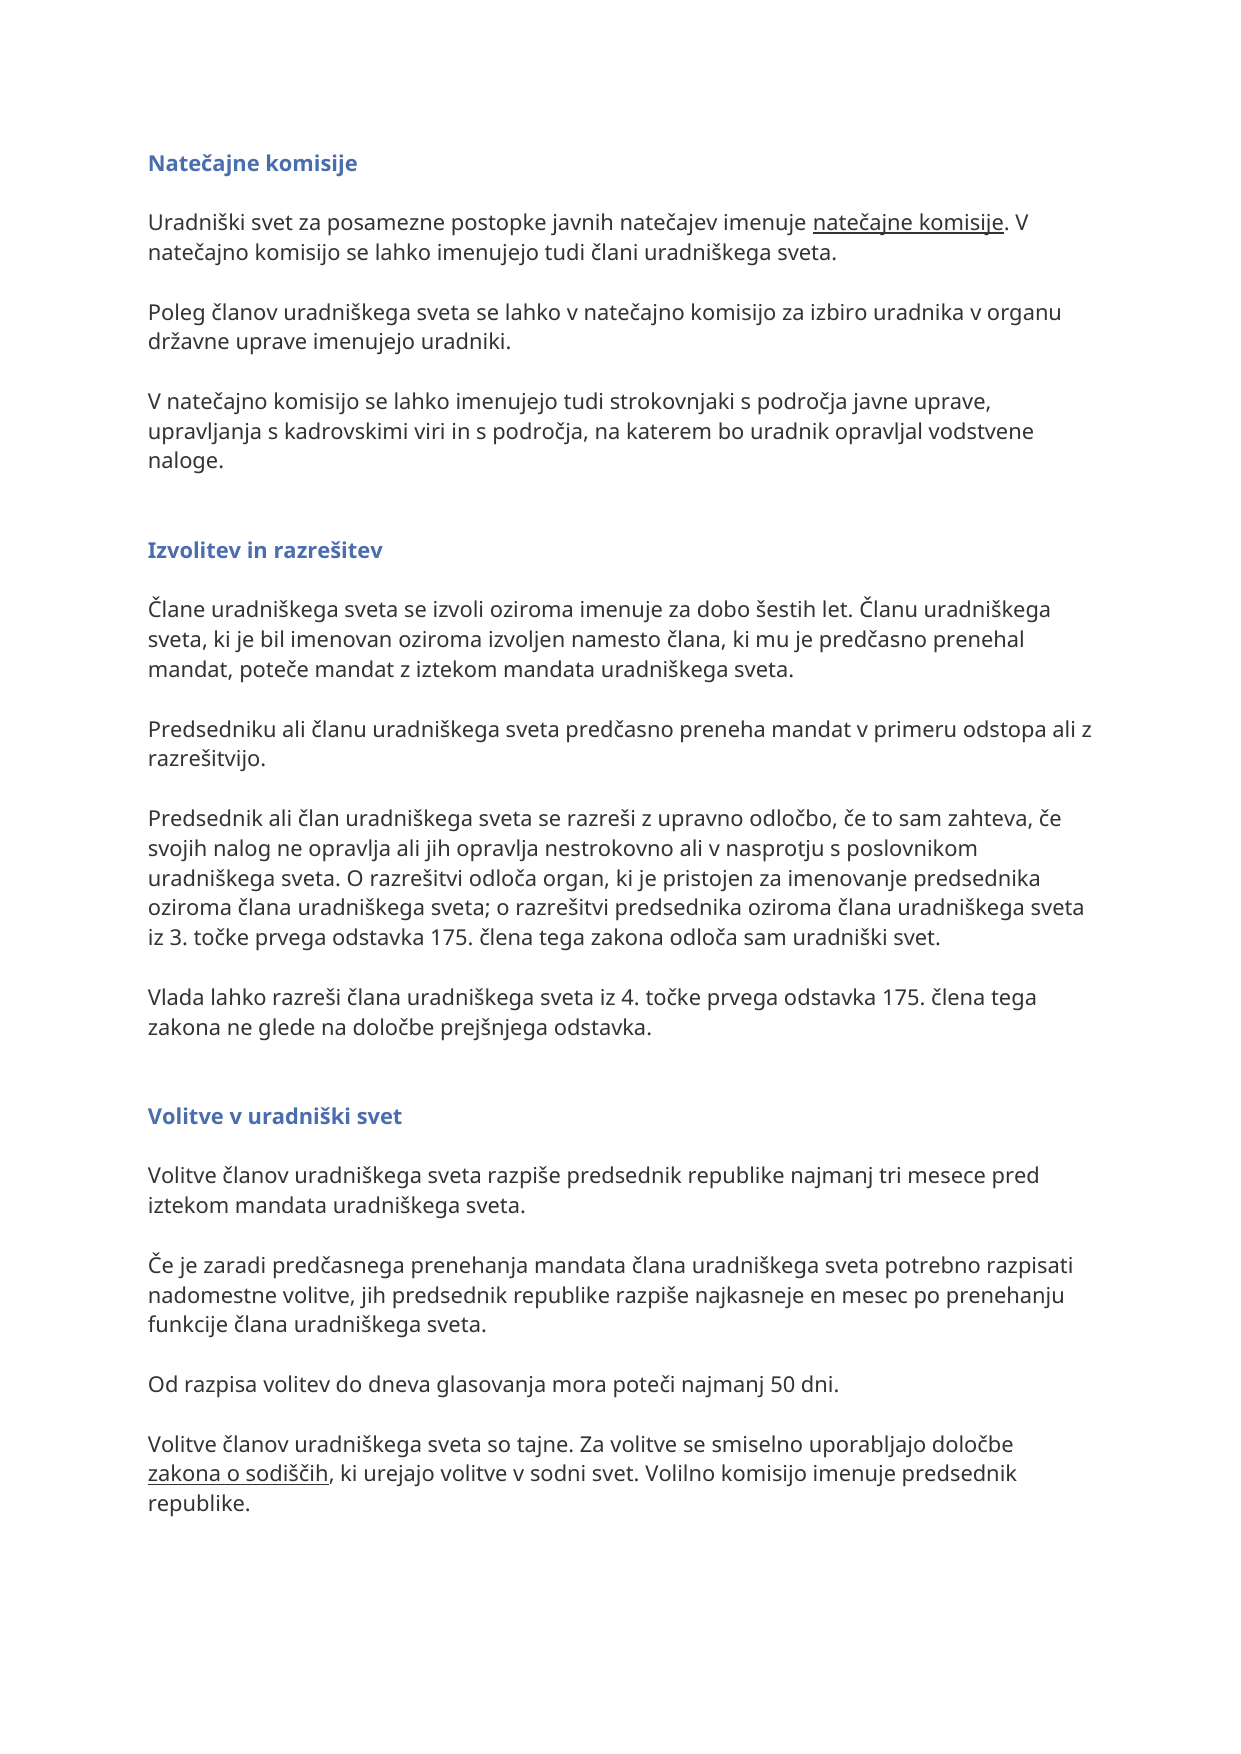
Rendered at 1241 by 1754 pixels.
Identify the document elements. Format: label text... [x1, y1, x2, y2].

table_cell Natečajne komisije Uradniški svet za posamezne postopke javnih natečajev imenuje natečajne komisije. V natečajno komisijo se lahko imenujejo tudi člani uradniškega sveta. Poleg članov uradniškega sveta se lahko v natečajno komisijo za izbiro uradnika v organu državne uprave imenujejo uradniki. V natečajno komisijo se lahko imenujejo tudi strokovnjaki s področja javne uprave, upravljanja s kadrovskimi viri in s področja, na katerem bo uradnik opravljal vodstvene naloge. Izvolitev in razrešitev Člane uradniškega sveta se izvoli oziroma imenuje za dobo šestih let. Članu uradniškega sveta, ki je bil imenovan oziroma izvoljen namesto člana, ki mu je predčasno prenehal mandat, poteče mandat z iztekom mandata uradniškega sveta. Predsedniku ali članu uradniškega sveta predčasno preneha mandat v primeru odstopa ali z razrešitvijo. Predsednik ali član uradniškega sveta se razreši z upravno odločbo, če to sam zahteva, če svojih nalog ne opravlja ali jih opravlja nestrokovno ali v nasprotju s poslovnikom uradniškega sveta. O razrešitvi odloča organ, ki je pristojen za imenovanje predsednika oziroma člana uradniškega sveta; o razrešitvi predsednika oziroma člana uradniškega sveta iz 3. točke prvega odstavka 175. člena tega zakona odloča sam uradniški svet. Vlada lahko razreši člana uradniškega sveta iz 4. točke prvega odstavka 175. člena tega zakona ne glede na določbe prejšnjega odstavka. Volitve v uradniški svet Volitve članov uradniškega sveta razpiše predsednik republike najmanj tri mesece pred iztekom mandata uradniškega sveta. Če je zaradi predčasnega prenehanja mandata člana uradniškega sveta potrebno razpisati nadomestne volitve, jih predsednik republike razpiše najkasneje en mesec po prenehanju funkcije člana uradniškega sveta. Od razpisa volitev do dneva glasovanja mora poteči najmanj 50 dni. Volitve članov uradniškega sveta so tajne. Za volitve se smiselno uporabljajo določbe zakona o sodiščih, ki urejajo volitve v sodni svet. Volilno komisijo imenuje predsednik republike. [148, 148, 1093, 1578]
